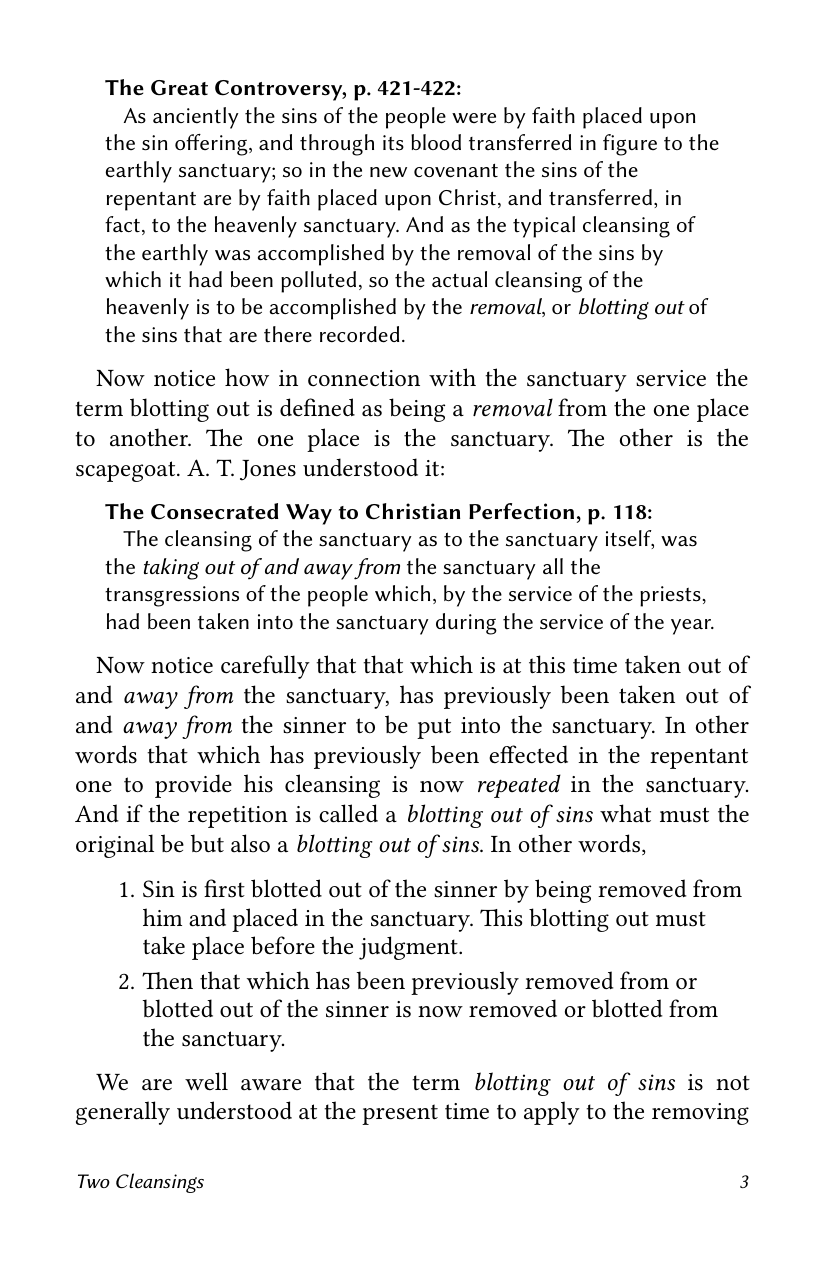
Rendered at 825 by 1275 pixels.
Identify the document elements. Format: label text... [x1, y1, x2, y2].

text The cleansing of the sanctuary as to the sanctuary itself, was the taking out of and away from the sanctuary all the transgressions of the people which, by the service of the priests, had been taken into the sanctuary during the service of the year. [105, 526, 720, 635]
list Sin is first blotted out of the sinner by being removed from him and placed in the sanctuary. This blotting out must take place before the judgment. [135, 875, 750, 961]
text We are well aware that the term blotting out of sins is not generally understood at the present time to apply to the removing [75, 1067, 750, 1126]
text The Great Controversy, p. 421-422: [105, 75, 750, 101]
text As anciently the sins of the people were by faith placed upon the sin offering, and through its blood transferred in figure to the earthly sanctuary; so in the new covenant the sins of the repentant are by faith placed upon Christ, and transferred, in fact, to the heavenly sanctuary. And as the typical cleansing of the earthly was accomplished by the removal of the sins by which it had been polluted, so the actual cleansing of the heavenly is to be accomplished by the removal, or blotting out of the sins that are there recorded. [105, 103, 720, 348]
text Now notice how in connection with the sanctuary service the term blotting out is defined as being a removal from the one place to another. The one place is the sanctuary. The other is the scapegoat. A. T. Jones understood it: [75, 364, 750, 482]
text The Consecrated Way to Christian Perfection, p. 118: [105, 499, 750, 525]
text Now notice carefully that that which is at this time taken out of and away from the sanctuary, has previously been taken out of and away from the sinner to be put into the sanctuary. In other words that which has previously been effected in the repentant one to provide his cleansing is now repeated in the sanctuary. And if the repetition is called a blotting out of sins what must the original be but also a blotting out of sins. In other words, [75, 651, 750, 859]
list Then that which has been previously removed from or blotted out of the sinner is now removed or blotted from the sanctuary. [135, 967, 750, 1052]
